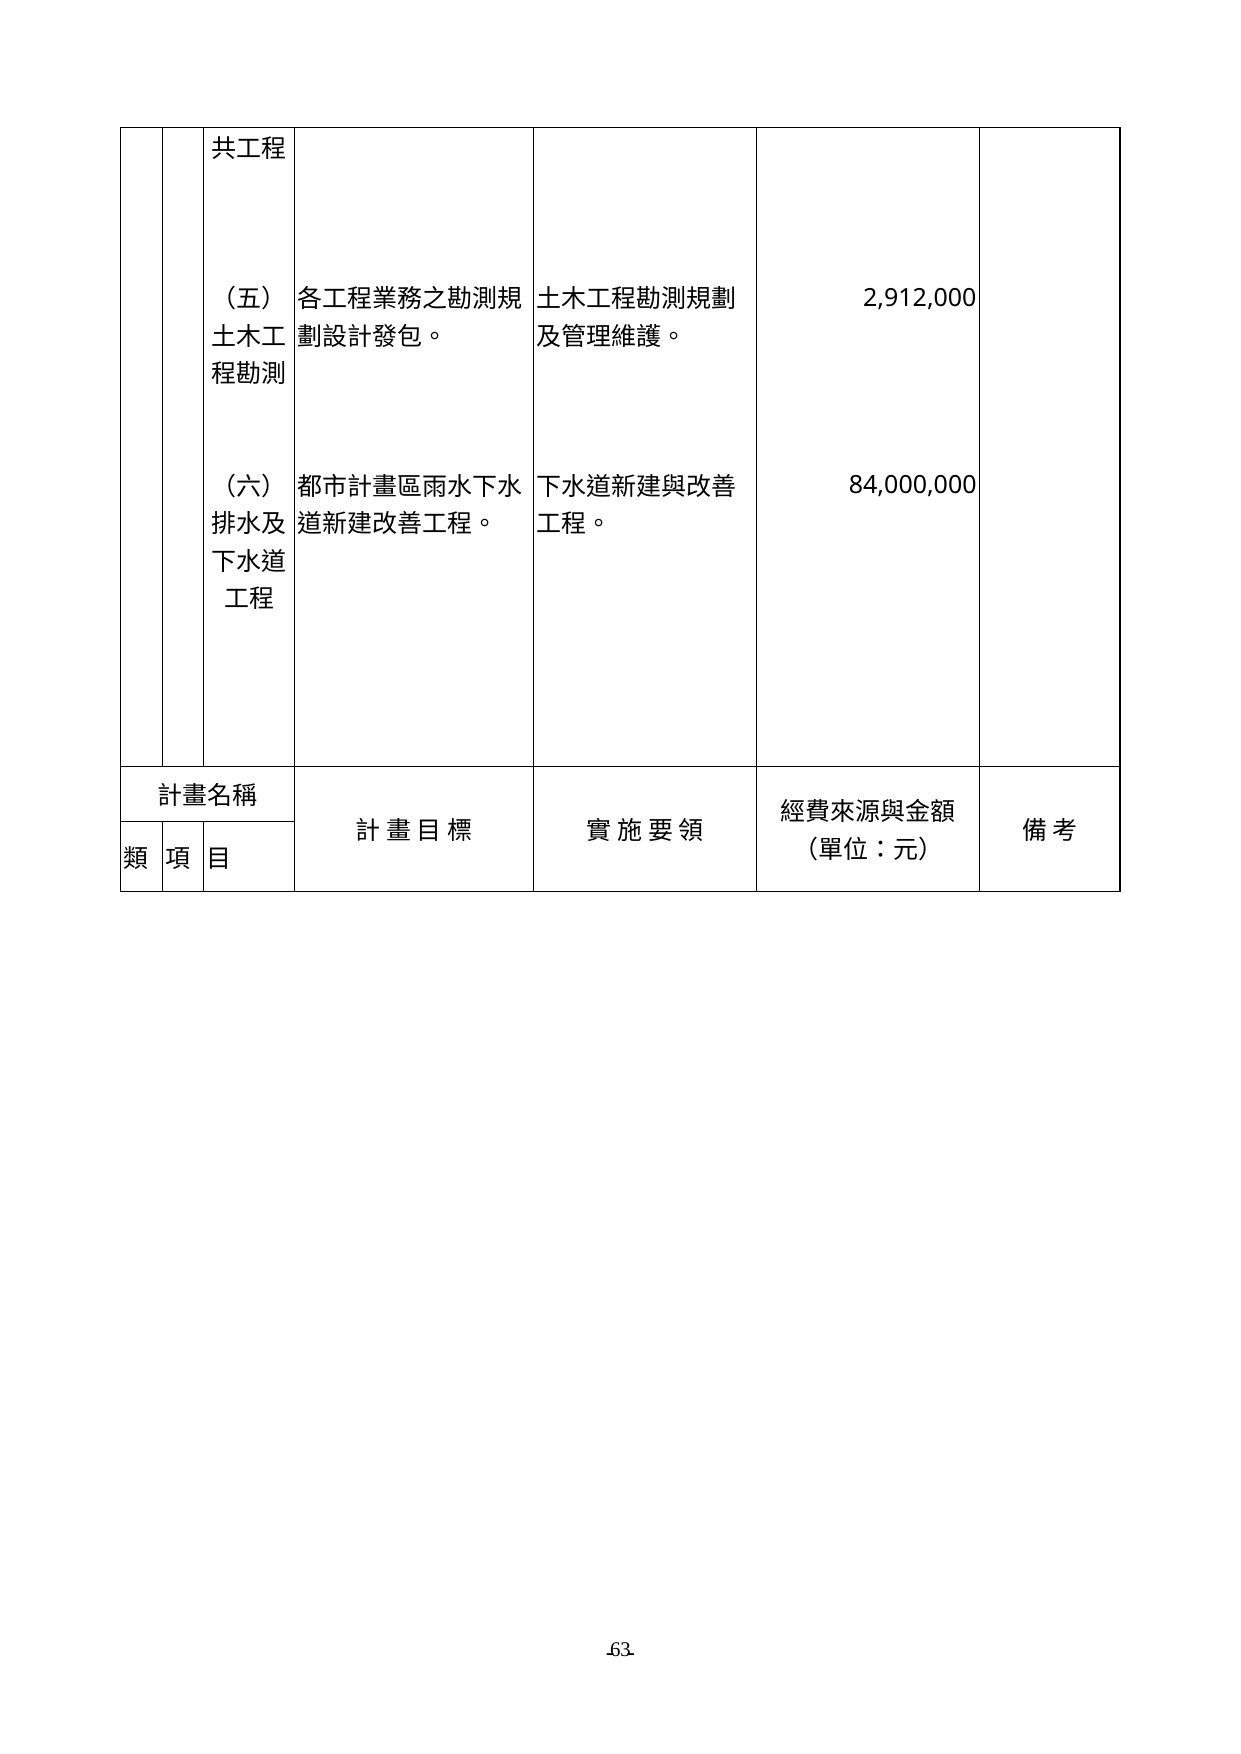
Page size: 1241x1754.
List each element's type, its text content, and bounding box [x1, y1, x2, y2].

table_cell [163, 128, 203, 766]
table_cell 各工程業務之勘測規劃設計發包。 都市計畫區雨水下水道新建改善工程。 [295, 128, 533, 766]
table_cell 目 [204, 822, 294, 891]
table_cell 計畫名稱 [121, 767, 294, 821]
table_cell [121, 128, 162, 766]
table_cell 實 施 要 領 [534, 767, 756, 891]
table_cell [1121, 766, 1143, 821]
table_cell 土木工程勘測規劃及管理維護。 下水道新建與改善工程。 [534, 128, 756, 766]
table_cell [980, 128, 1119, 766]
table_cell [1121, 821, 1143, 856]
table_cell [1121, 127, 1143, 766]
table_cell 項 [163, 822, 203, 891]
table_cell 共工程 （五）土木工程勘測 （六）排水及下水道工程 [204, 128, 294, 766]
table_cell 類 [121, 822, 162, 891]
table_cell 備 考 [980, 767, 1119, 891]
table_cell 計 畫 目 標 [295, 767, 533, 891]
table_cell [1121, 856, 1143, 891]
table_cell 2,912,000 84,000,000 [757, 128, 979, 766]
table_cell 經費來源與金額 （單位：元） [757, 767, 979, 891]
